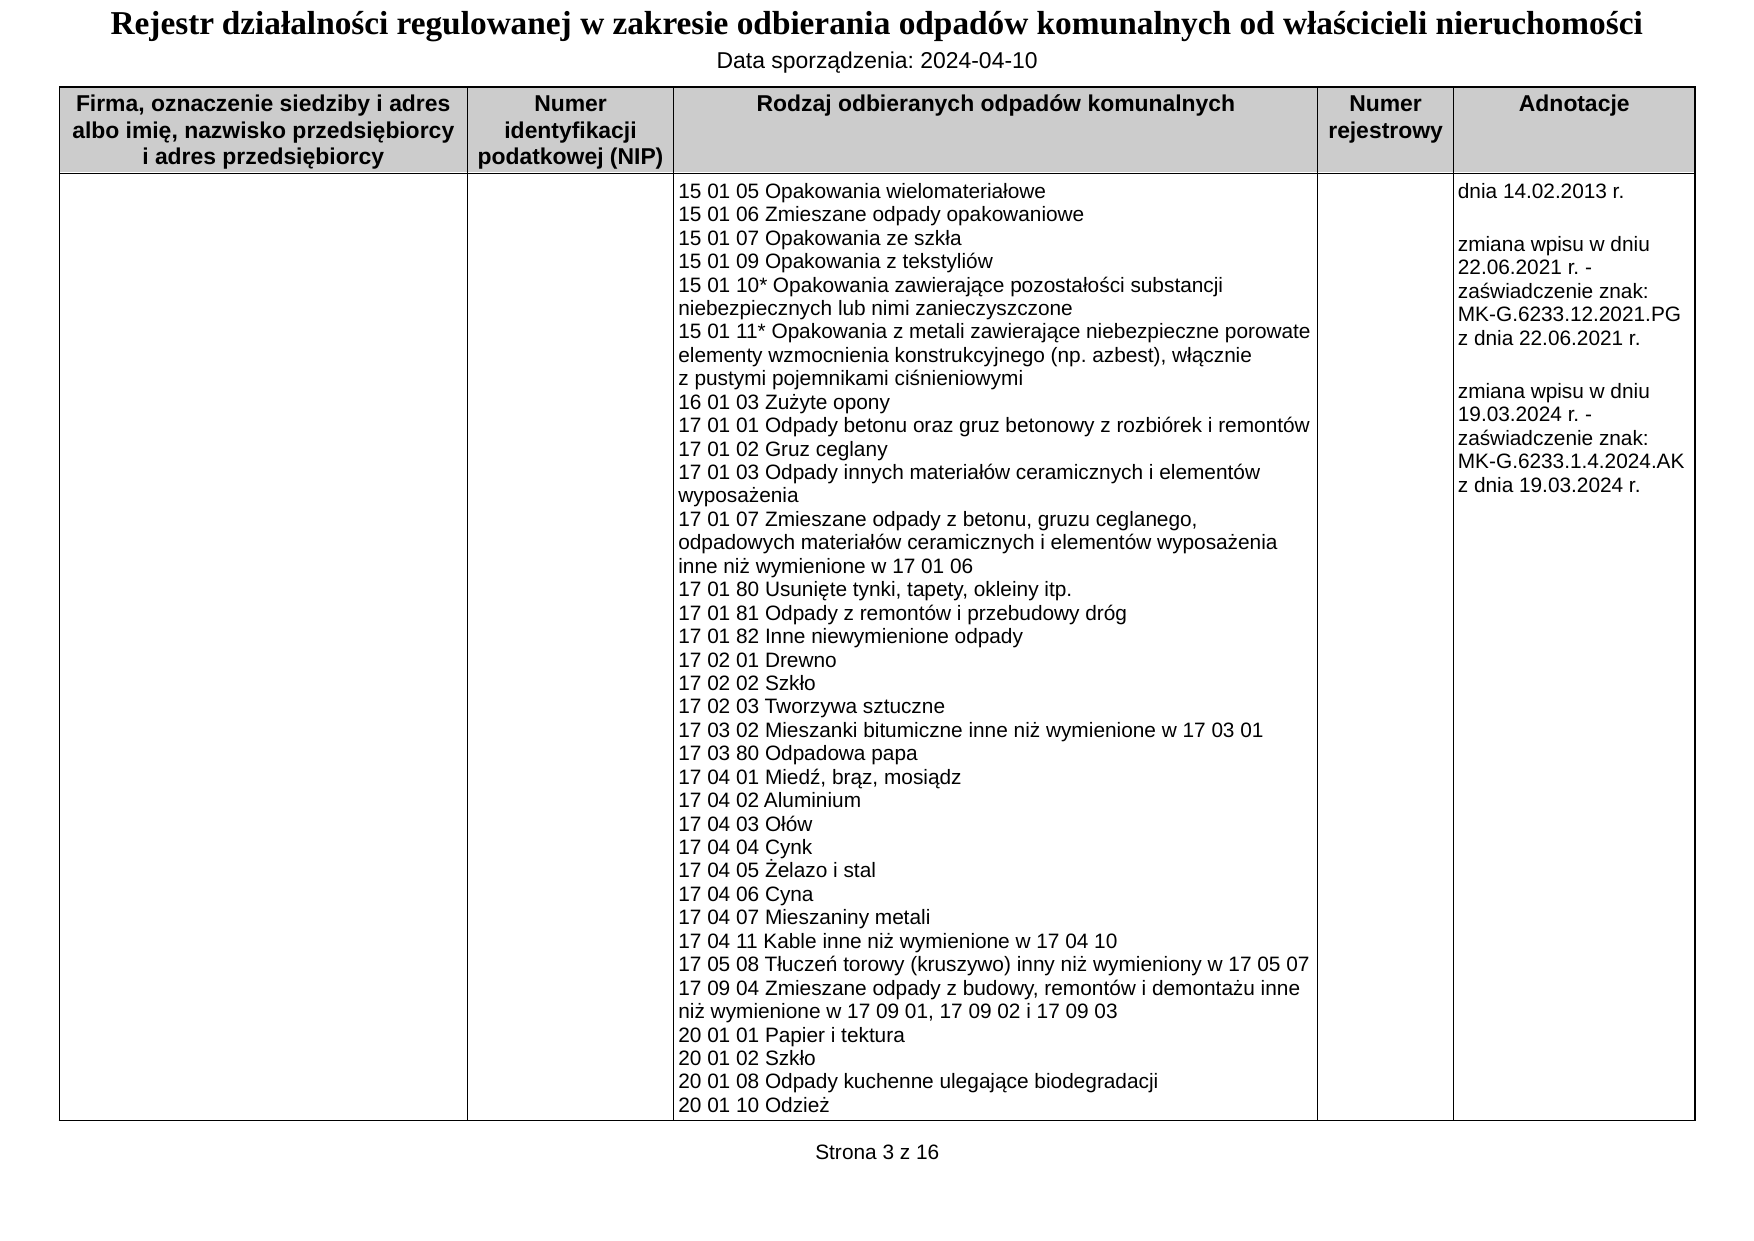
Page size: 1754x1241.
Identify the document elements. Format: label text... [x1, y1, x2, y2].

table_cell Numer rejestrowy [1318, 88, 1453, 172]
table_cell Adnotacje [1454, 88, 1694, 172]
table_cell 15 01 05 Opakowania wielomateriałowe 15 01 06 Zmieszane odpady opakowaniowe 15 01 07 Opakowania ze szkła 15 01 09 Opakowania z tekstyliów 15 01 10* Opakowania zawierające pozostałości substancji niebezpiecznych lub nimi zanieczyszczone 15 01 11* Opakowania z metali zawierające niebezpieczne porowate elementy wzmocnienia konstrukcyjnego (np. azbest), włącznie z pustymi pojemnikami ciśnieniowymi 16 01 03 Zużyte opony 17 01 01 Odpady betonu oraz gruz betonowy z rozbiórek i remontów 17 01 02 Gruz ceglany 17 01 03 Odpady innych materiałów ceramicznych i elementów wyposażenia 17 01 07 Zmieszane odpady z betonu, gruzu ceglanego, odpadowych materiałów ceramicznych i elementów wyposażenia inne niż wymienione w 17 01 06 17 01 80 Usunięte tynki, tapety, okleiny itp. 17 01 81 Odpady z remontów i przebudowy dróg 17 01 82 Inne niewymienione odpady 17 02 01 Drewno 17 02 02 Szkło 17 02 03 Tworzywa sztuczne 17 03 02 Mieszanki bitumiczne inne niż wymienione w 17 03 01 17 03 80 Odpadowa papa 17 04 01 Miedź, brąz, mosiądz 17 04 02 Aluminium 17 04 03 Ołów 17 04 04 Cynk 17 04 05 Żelazo i stal 17 04 06 Cyna 17 04 07 Mieszaniny metali 17 04 11 Kable inne niż wymienione w 17 04 10 17 05 08 Tłuczeń torowy (kruszywo) inny niż wymieniony w 17 05 07 17 09 04 Zmieszane odpady z budowy, remontów i demontażu inne niż wymienione w 17 09 01, 17 09 02 i 17 09 03 20 01 01 Papier i tektura 20 01 02 Szkło 20 01 08 Odpady kuchenne ulegające biodegradacji 20 01 10 Odzież [674, 174, 1317, 1120]
table_cell [468, 174, 673, 1120]
table_header Rejestr działalności regulowanej w zakresie odbierania odpadów komunalnych od właścicieli nieruchomości Data sporządzenia: 2024-04-10 [59, 0, 1695, 86]
table_cell Firma, oznaczenie siedziby i adres albo imię, nazwisko przedsiębiorcy i adres przedsiębiorcy [60, 88, 467, 172]
table_cell [1318, 174, 1453, 1120]
table_cell Numer identyfikacji podatkowej (NIP) [468, 88, 673, 172]
table_cell [60, 174, 467, 1120]
table_cell dnia 14.02.2013 r. zmiana wpisu w dniu 22.06.2021 r. - zaświadczenie znak: MK-G.6233.12.2021.PG z dnia 22.06.2021 r. zmiana wpisu w dniu 19.03.2024 r. - zaświadczenie znak: MK-G.6233.1.4.2024.AK z dnia 19.03.2024 r. [1454, 174, 1694, 1120]
table_cell Rodzaj odbieranych odpadów komunalnych [674, 88, 1317, 172]
